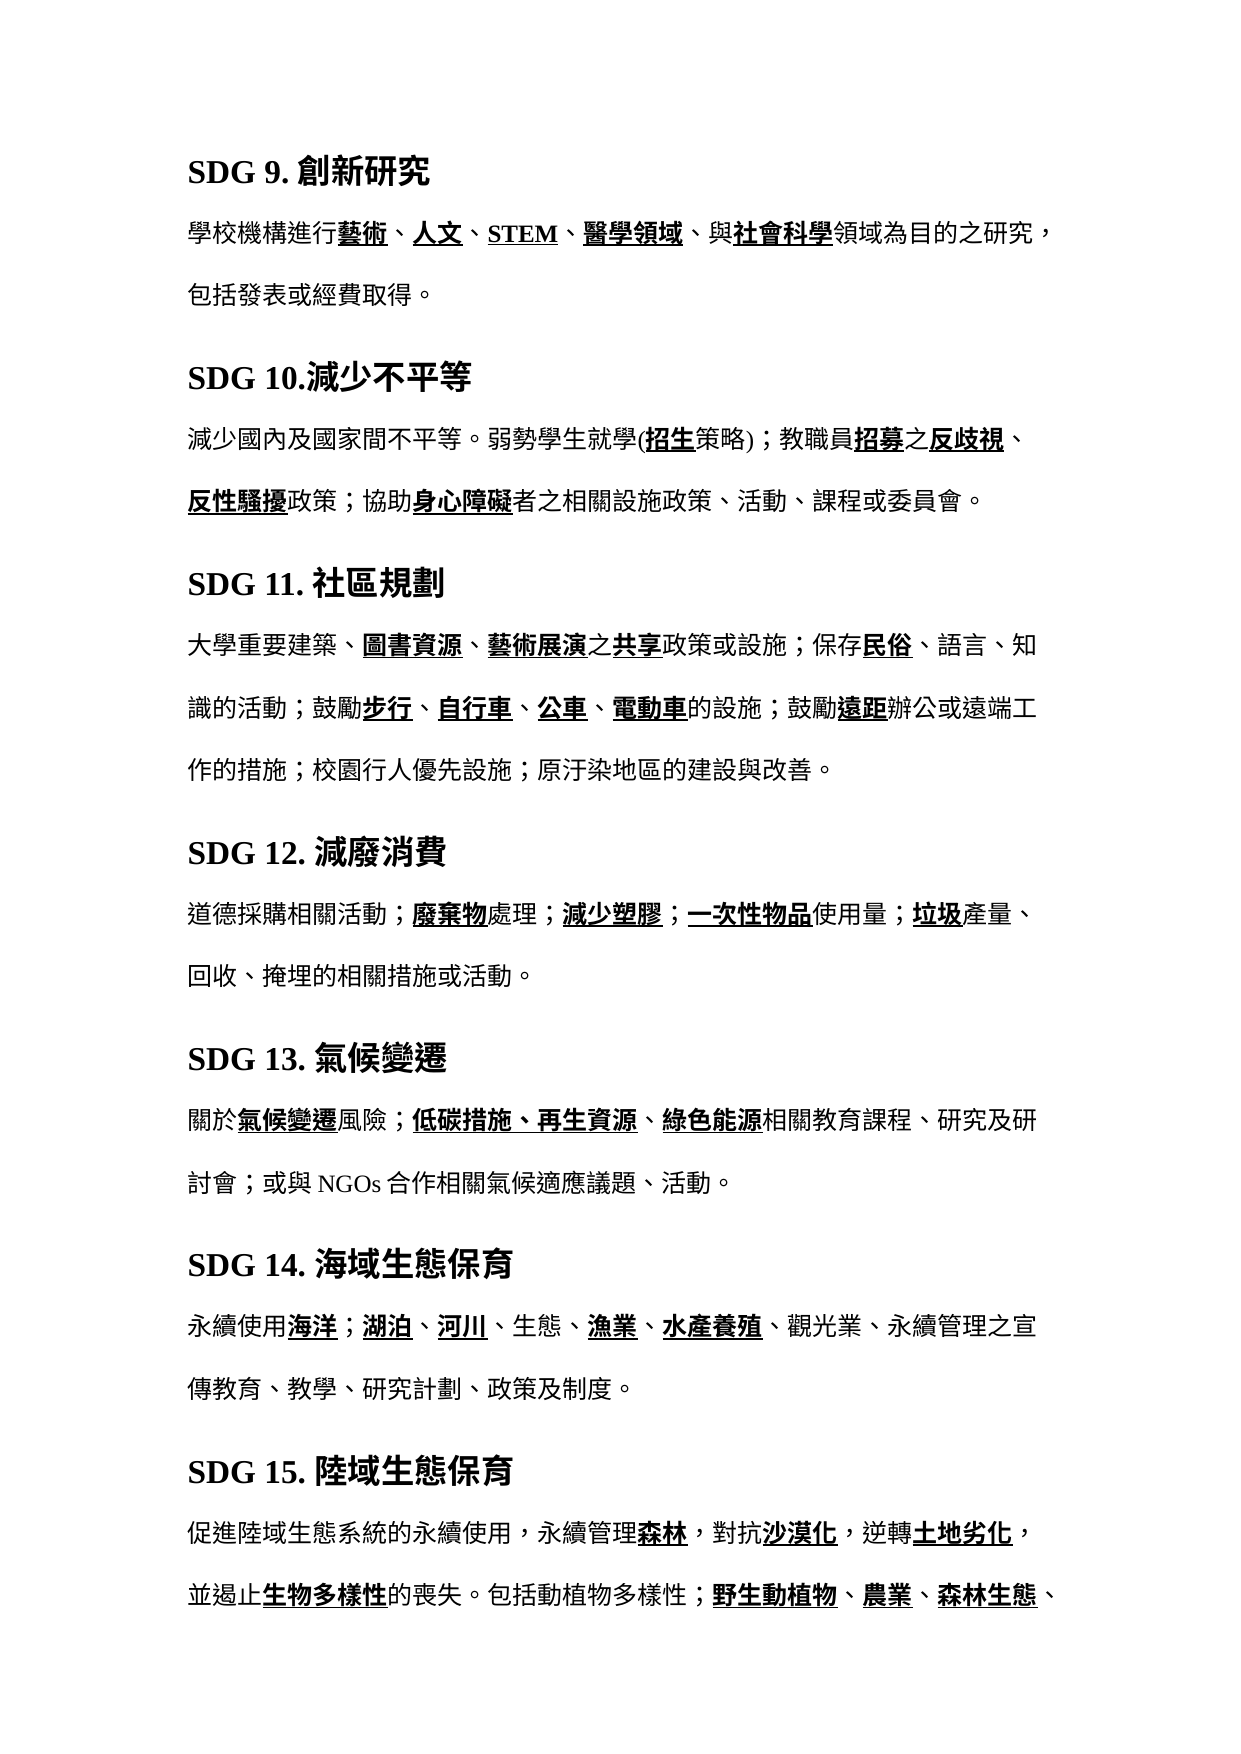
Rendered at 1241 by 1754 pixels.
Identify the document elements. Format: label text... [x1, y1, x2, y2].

subtitle SDG 9. 創新研究 [187, 127, 1053, 189]
subtitle 大學重要建築、圖書資源、藝術展演之共享政策或設施；保存民俗、語言、知識的活動；鼓勵步行、自行車、公車、電動車的設施；鼓勵遠距辦公或遠端工作的措施；校園行人優先設施；原汙染地區的建設與改善。 [187, 602, 1053, 789]
subtitle 促進陸域生態系統的永續使用，永續管理森林，對抗沙漠化，逆轉土地劣化，並遏止生物多樣性的喪失。包括動植物多樣性；野生動植物、農業、森林生態、保護之宣傳教育、教學、研究計劃、政策及制度；有害垃圾掩埋策略。 [187, 1489, 1053, 1614]
subtitle 關於氣候變遷風險；低碳措施、再生資源、綠色能源相關教育課程、研究及研討會；或與NGOs合作相關氣候適應議題、活動。 [187, 1077, 1053, 1202]
subtitle SDG 10.減少不平等 [187, 333, 1053, 396]
subtitle SDG 14. 海域生態保育 [187, 1221, 1053, 1283]
subtitle 道德採購相關活動；廢棄物處理；減少塑膠；一次性物品使用量；垃圾產量、回收、掩埋的相關措施或活動。 [187, 871, 1053, 996]
subtitle SDG 13. 氣候變遷 [187, 1014, 1053, 1077]
subtitle SDG 11. 社區規劃 [187, 539, 1053, 602]
subtitle 減少國內及國家間不平等。弱勢學生就學(招生策略)；教職員招募之反歧視、反性騷擾政策；協助身心障礙者之相關設施政策、活動、課程或委員會。 [187, 396, 1053, 521]
subtitle 永續使用海洋；湖泊、河川、生態、漁業、水產養殖、觀光業、永續管理之宣傳教育、教學、研究計劃、政策及制度。 [187, 1283, 1053, 1408]
subtitle SDG 15. 陸域生態保育 [187, 1427, 1053, 1489]
subtitle SDG 12. 減廢消費 [187, 808, 1053, 871]
subtitle 學校機構進行藝術、人文、STEM、醫學領域、與社會科學領域為目的之研究，包括發表或經費取得。 [187, 189, 1053, 314]
